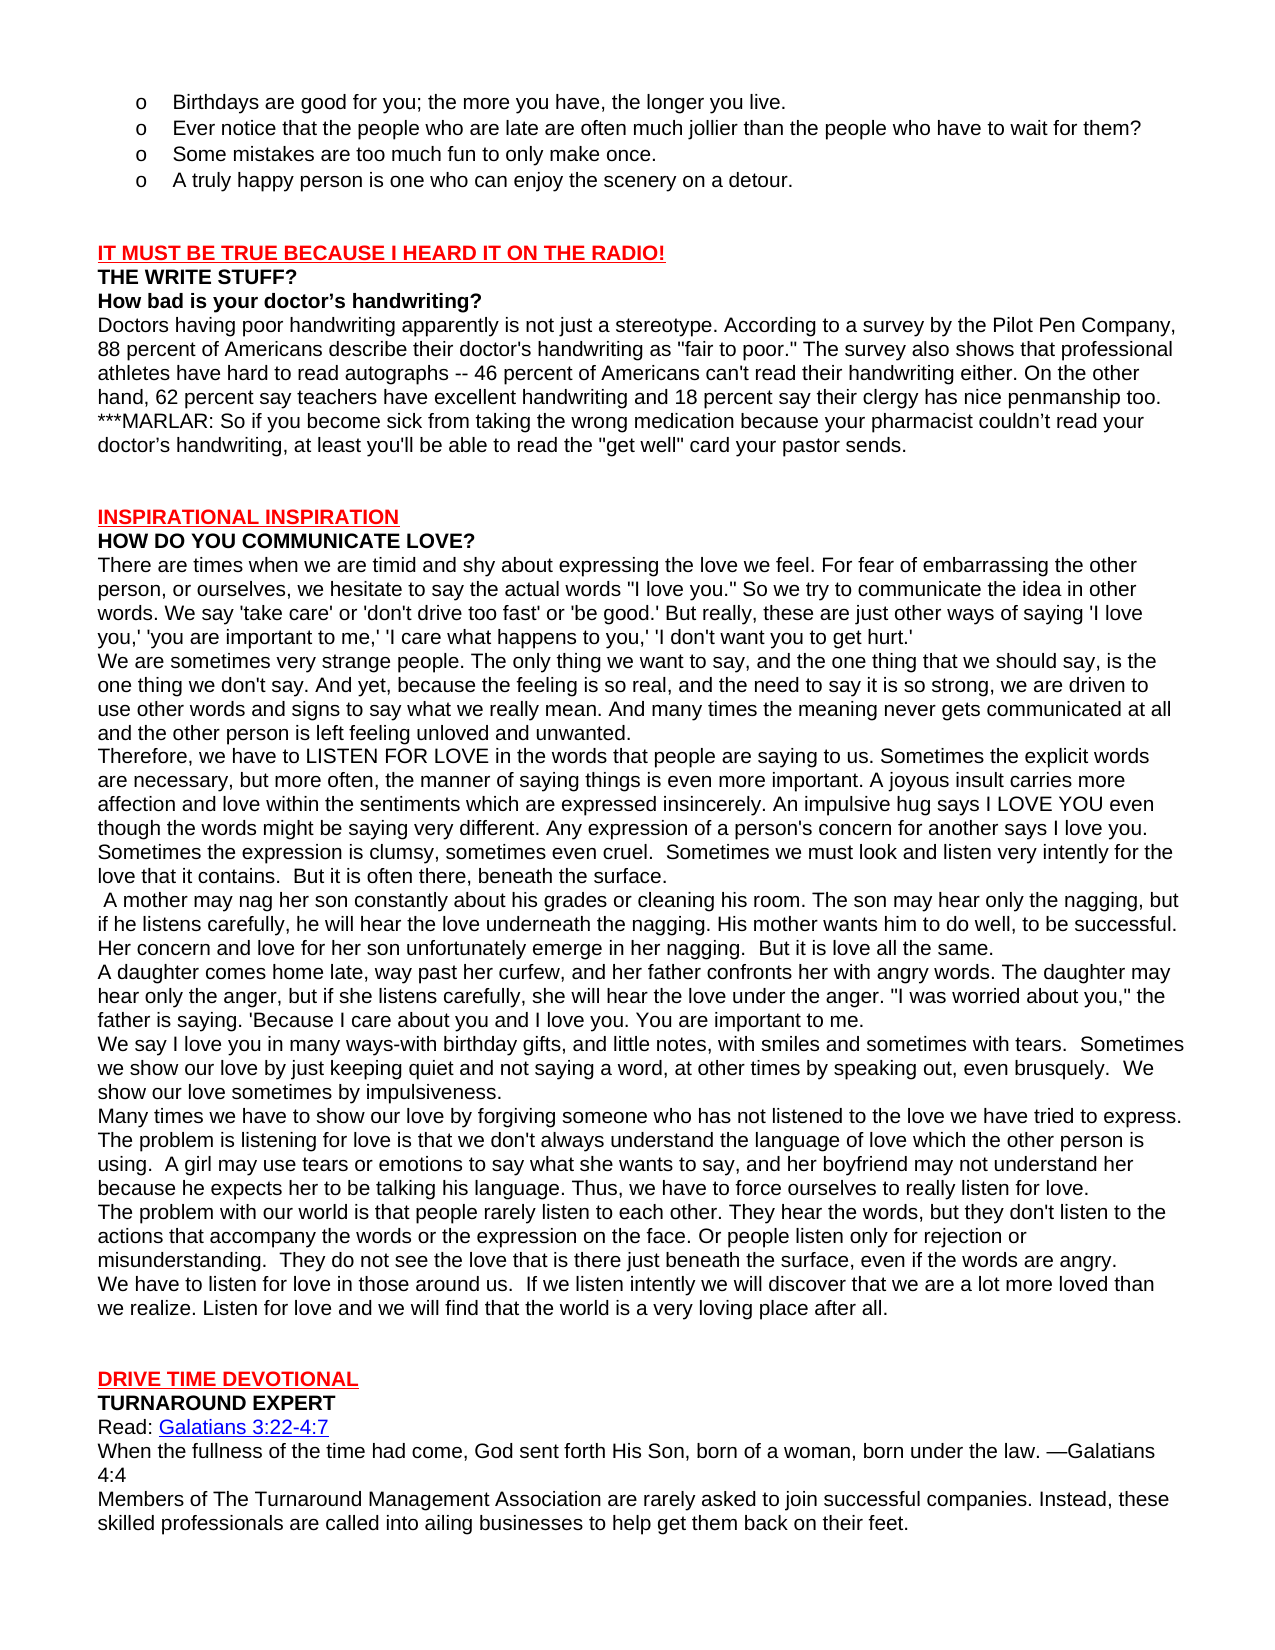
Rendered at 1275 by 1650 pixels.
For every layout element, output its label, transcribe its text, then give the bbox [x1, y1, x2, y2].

text Therefore, we have to LISTEN FOR LOVE in the words that people are saying to us. Sometimes the explicit words are necessary, but more often, the manner of saying things is even more important. A joyous insult carries more affection and love within the sentiments which are expressed insincerely. An impulsive hug says I LOVE YOU even though the words might be saying very different. Any expression of a person's concern for another says I love you. Sometimes the expression is clumsy, sometimes even cruel. Sometimes we must look and listen very intently for the love that it contains. But it is often there, beneath the surface. [97, 744, 1185, 888]
text INSPIRATIONAL INSPIRATION [97, 505, 1185, 529]
text Read: Galatians 3:22-4:7 [97, 1415, 1185, 1439]
text Many times we have to show our love by forgiving someone who has not listened to the love we have tried to express. The problem is listening for love is that we don't always understand the language of love which the other person is using. A girl may use tears or emotions to say what she wants to say, and her boyfriend may not understand her because he expects her to be talking his language. Thus, we have to force ourselves to really listen for love. [97, 1104, 1185, 1199]
list Ever notice that the people who are late are often much jollier than the people who have to wait for them? [135, 116, 1185, 142]
list Some mistakes are too much fun to only make once. [135, 142, 1185, 167]
text How bad is your doctor’s handwriting? [97, 289, 1185, 313]
text HOW DO YOU COMMUNICATE LOVE? [97, 529, 1185, 553]
text We are sometimes very strange people. The only thing we want to say, and the one thing that we should say, is the one thing we don't say. And yet, because the feeling is so real, and the need to say it is so strong, we are driven to use other words and signs to say what we really mean. And many times the meaning never gets communicated at all and the other person is left feeling unloved and unwanted. [97, 648, 1185, 744]
text A mother may nag her son constantly about his grades or cleaning his room. The son may hear only the nagging, but if he listens carefully, he will hear the love underneath the nagging. His mother wants him to do well, to be successful. Her concern and love for her son unfortunately emerge in her nagging. But it is love all the same. [97, 888, 1185, 960]
text THE WRITE STUFF? [97, 265, 1185, 289]
list A truly happy person is one who can enjoy the scenery on a detour. [135, 167, 1185, 193]
text We have to listen for love in those around us. If we listen intently we will discover that we are a lot more loved than we realize. Listen for love and we will find that the world is a very loving place after all. [97, 1271, 1185, 1319]
text There are times when we are timid and shy about expressing the love we feel. For fear of embarrassing the other person, or ourselves, we hesitate to say the actual words "I love you." So we try to communicate the idea in other words. We say 'take care' or 'don't drive too fast' or 'be good.' But really, these are just other ways of saying 'I love you,' 'you are important to me,' 'I care what happens to you,' 'I don't want you to get hurt.' [97, 553, 1185, 648]
text When the fullness of the time had come, God sent forth His Son, born of a woman, born under the law. —Galatians 4:4 [97, 1439, 1185, 1487]
text TURNAROUND EXPERT [97, 1391, 1185, 1415]
text Doctors having poor handwriting apparently is not just a stereotype. According to a survey by the Pilot Pen Company, 88 percent of Americans describe their doctor's handwriting as "fair to poor." The survey also shows that professional athletes have hard to read autographs -- 46 percent of Americans can't read their handwriting either. On the other hand, 62 percent say teachers have excellent handwriting and 18 percent say their clergy has nice penmanship too. ***MARLAR: So if you become sick from taking the wrong medication because your pharmacist couldn’t read your doctor’s handwriting, at least you'll be able to read the "get well" card your pastor sends. [97, 313, 1185, 457]
text IT MUST BE TRUE BECAUSE I HEARD IT ON THE RADIO! [97, 241, 1185, 265]
text A daughter comes home late, way past her curfew, and her father confronts her with angry words. The daughter may hear only the anger, but if she listens carefully, she will hear the love under the anger. "I was worried about you," the father is saying. 'Because I care about you and I love you. You are important to me. [97, 960, 1185, 1032]
text DRIVE TIME DEVOTIONAL [97, 1367, 1185, 1391]
text Members of The Turnaround Management Association are rarely asked to join successful companies. Instead, these skilled professionals are called into ailing businesses to help get them back on their feet. [97, 1487, 1185, 1535]
text The problem with our world is that people rarely listen to each other. They hear the words, but they don't listen to the actions that accompany the words or the expression on the face. Or people listen only for rejection or misunderstanding. They do not see the love that is there just beneath the surface, even if the words are angry. [97, 1199, 1185, 1271]
list Birthdays are good for you; the more you have, the longer you live. [135, 90, 1185, 116]
text We say I love you in many ways-with birthday gifts, and little notes, with smiles and sometimes with tears. Sometimes we show our love by just keeping quiet and not saying a word, at other times by speaking out, even brusquely. We show our love sometimes by impulsiveness. [97, 1032, 1185, 1104]
